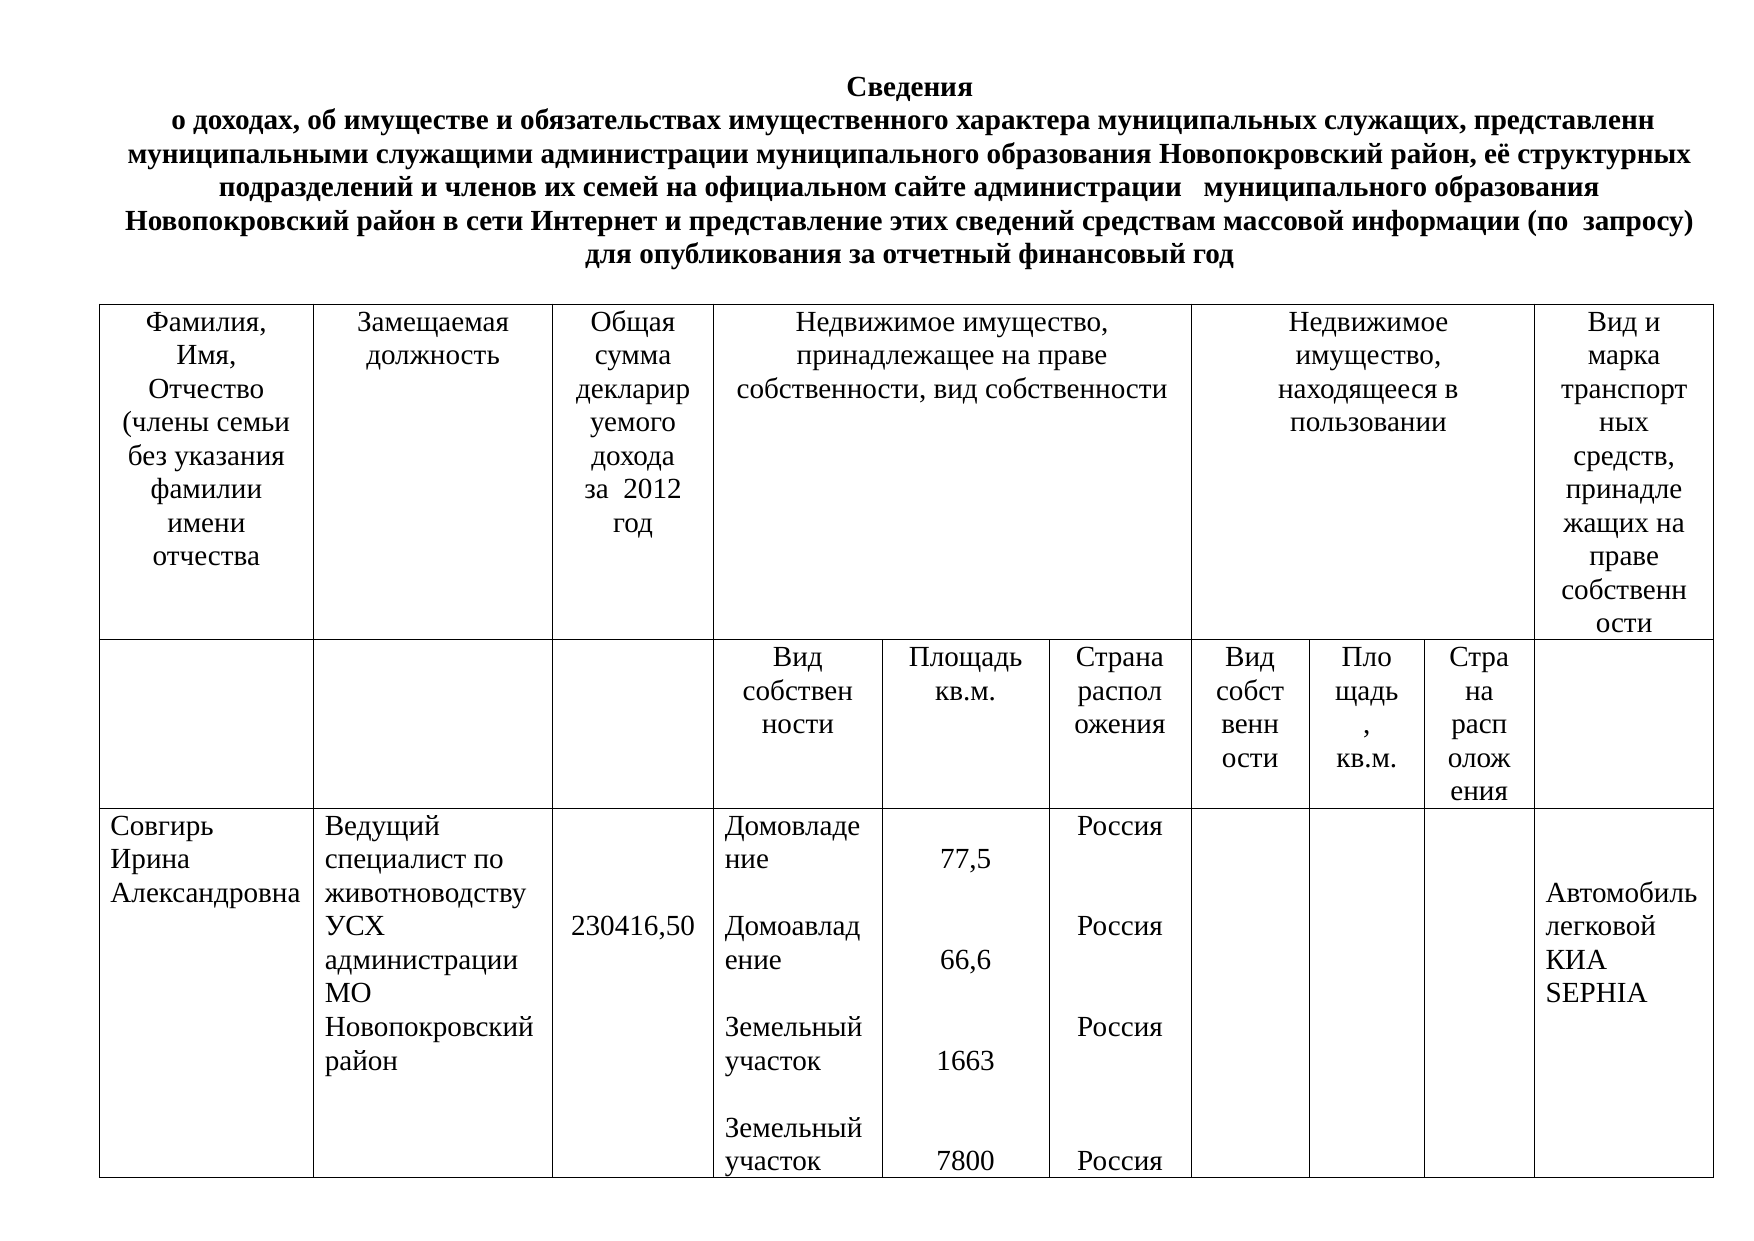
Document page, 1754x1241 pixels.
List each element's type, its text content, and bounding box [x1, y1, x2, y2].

table_header Фамилия, Имя, Отчество (члены семьи без указания фамилии имени отчества [100, 305, 313, 639]
table_header Вид и марка транспортных средств, принадлежащих на праве собственности [1535, 305, 1713, 639]
text о доходах, об имуществе и обязательствах имущественного характера муниципальных служащих, представленн муниципальными служащими администрации муниципального образования Новопокровский район, её структурных подразделений и членов их семей на официальном сайте администрации муниципального образования Новопокровский район в сети Интернет и представление этих сведений средствам массовой информации (по запросу) для опубликования за отчетный финансовый год [124, 102, 1695, 270]
table_cell [314, 640, 552, 808]
table_header Замещаемая должность [314, 305, 552, 639]
table_header Общая сумма декларируемого дохода за 2012 год [553, 305, 713, 639]
table_cell 77,5 66,6 1663 7800 [883, 809, 1049, 1177]
table_cell 230416,50 [553, 809, 713, 1177]
table_cell [100, 640, 313, 808]
table_cell Ведущий специалист по животноводству УСХ администрации МО Новопокровский район [314, 809, 552, 1177]
table_cell Площадь кв.м. [883, 640, 1049, 808]
table_cell [1535, 640, 1713, 808]
table_cell Страна расположения [1050, 640, 1191, 808]
table_cell [553, 640, 713, 808]
table_cell Домовладение Домоавладение Земельный участок Земельный участок [714, 809, 882, 1177]
table_header Недвижимое имущество, находящееся в пользовании [1192, 305, 1534, 639]
table_cell Автомобиль легковой КИА SEPHIA [1535, 809, 1713, 1177]
table_cell Площадь, кв.м. [1310, 640, 1424, 808]
table_cell [1310, 809, 1424, 1177]
text Сведения [124, 69, 1695, 102]
table_header Недвижимое имущество, принадлежащее на праве собственности, вид собственности [714, 305, 1191, 639]
table_cell Вид собственности [714, 640, 882, 808]
table_cell Россия Россия Россия Россия [1050, 809, 1191, 1177]
table_cell Вид собственности [1192, 640, 1309, 808]
table_cell Совгирь Ирина Александровна [100, 809, 313, 1177]
table_cell [1192, 809, 1309, 1177]
table_cell [1425, 809, 1534, 1177]
table_cell Страна расположения [1425, 640, 1534, 808]
